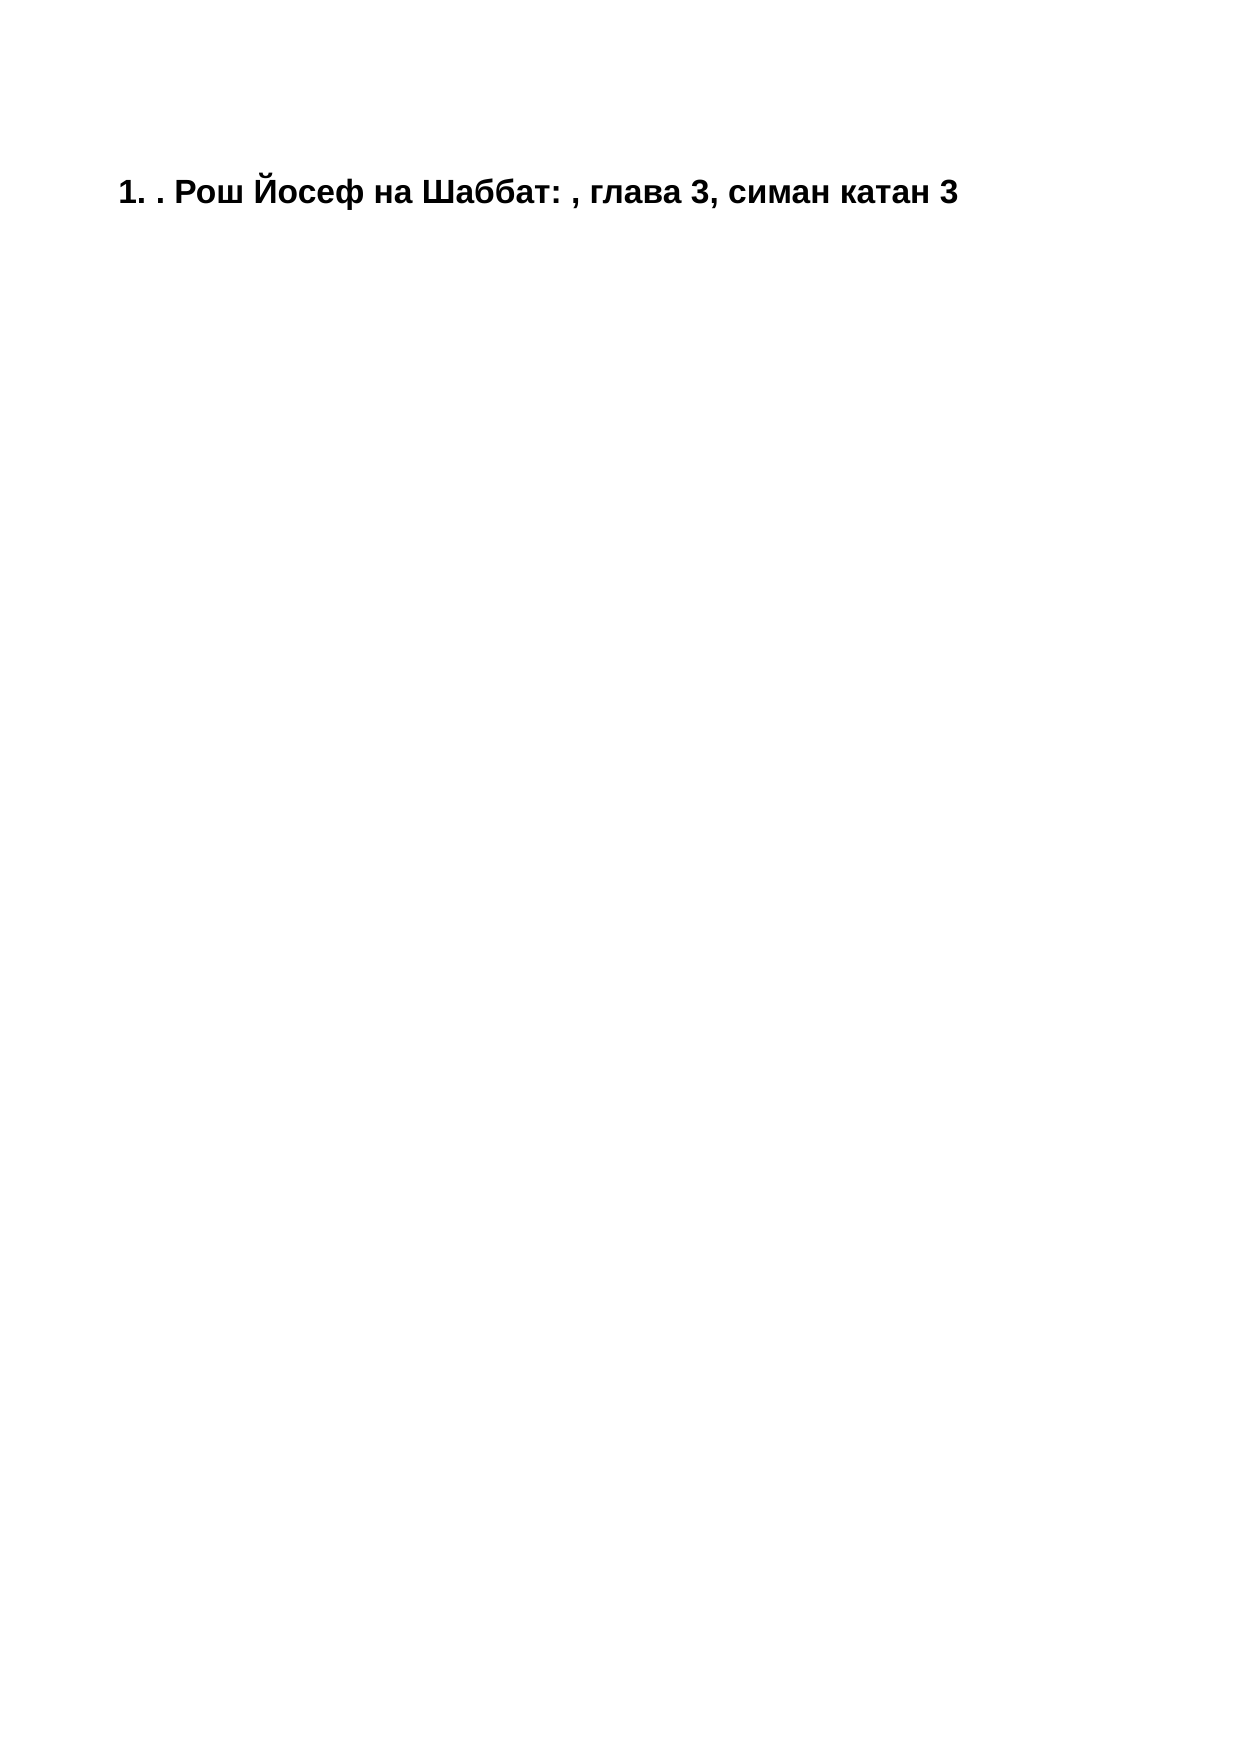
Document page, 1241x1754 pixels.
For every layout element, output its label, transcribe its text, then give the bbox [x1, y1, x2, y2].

subtitle . Рош Йосеф на Шаббат: , глава 3, симан катан 3 [118, 147, 1122, 176]
